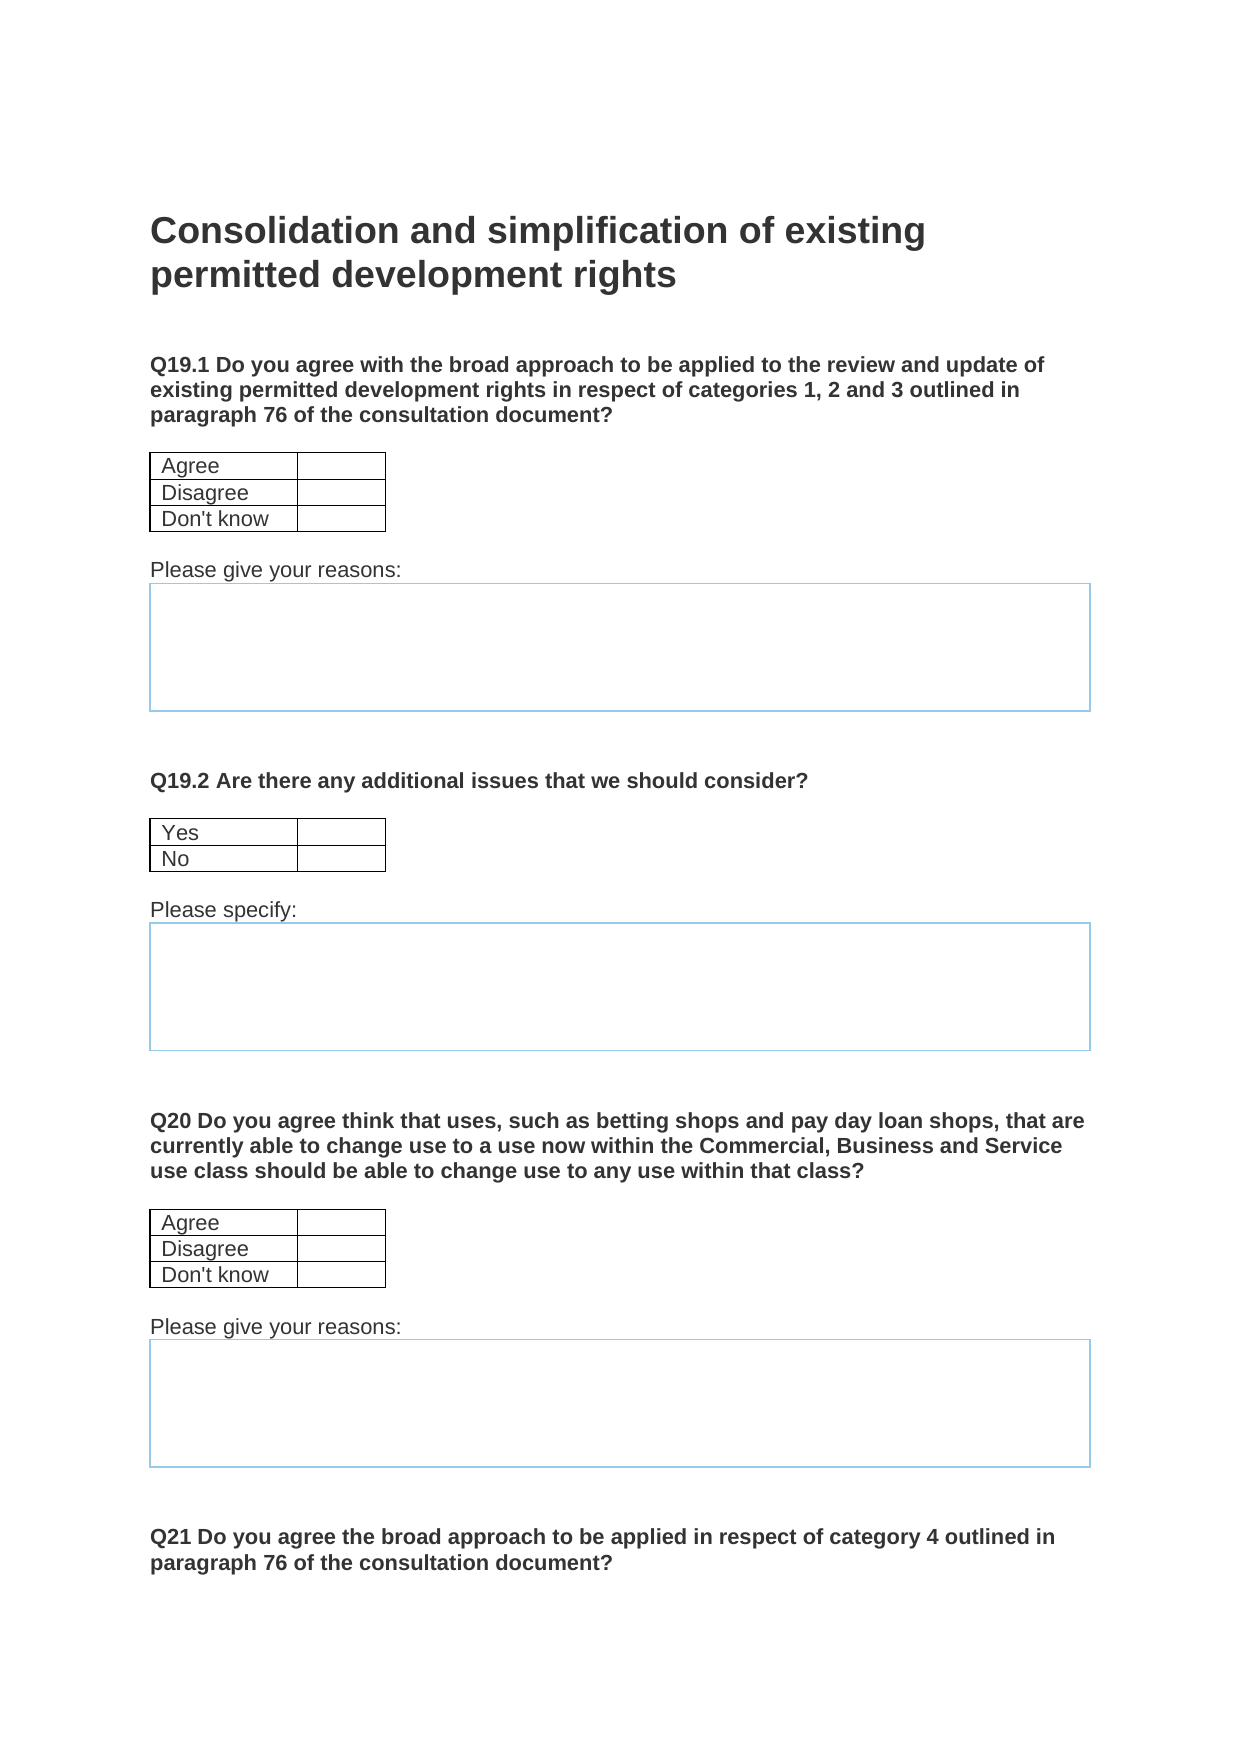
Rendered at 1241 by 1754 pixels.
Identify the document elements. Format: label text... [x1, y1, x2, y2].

table_header [151, 1340, 1089, 1466]
table_cell [298, 506, 385, 531]
table_header Yes [151, 819, 297, 844]
table_cell Don't know [151, 1262, 297, 1287]
table_header [151, 584, 1089, 710]
table_header Agree [151, 453, 297, 478]
subtitle Q19.1 Do you agree with the broad approach to be applied to the review and update of existing permitted development rights in respect of categories 1, 2 and 3 outlined in paragraph 76 of the consultation document? [150, 351, 1090, 427]
table_header [151, 924, 1089, 1050]
text Consolidation and simplification of existing permitted development rights [150, 209, 1090, 295]
text Please give your reasons: [150, 1313, 1090, 1339]
table_header Agree [151, 1210, 297, 1235]
table_header [298, 453, 385, 478]
table_cell Disagree [151, 1236, 297, 1261]
text Please give your reasons: [150, 557, 1090, 582]
subtitle Q19.2 Are there any additional issues that we should consider? [150, 768, 1090, 793]
table_cell [298, 1262, 385, 1287]
table_cell Disagree [151, 480, 297, 505]
table_header [298, 1210, 385, 1235]
subtitle Q21 Do you agree the broad approach to be applied in respect of category 4 outlined in paragraph 76 of the consultation document? [150, 1524, 1090, 1574]
table_cell Don't know [151, 506, 297, 531]
text Please specify: [150, 897, 1090, 922]
subtitle Q20 Do you agree think that uses, such as betting shops and pay day loan shops, that are currently able to change use to a use now within the Commercial, Business and Service use class should be able to change use to any use within that class? [150, 1108, 1090, 1183]
table_cell [298, 480, 385, 505]
table_cell No [151, 846, 297, 871]
table_header [298, 819, 385, 844]
table_cell [298, 1236, 385, 1261]
table_cell [298, 846, 385, 871]
